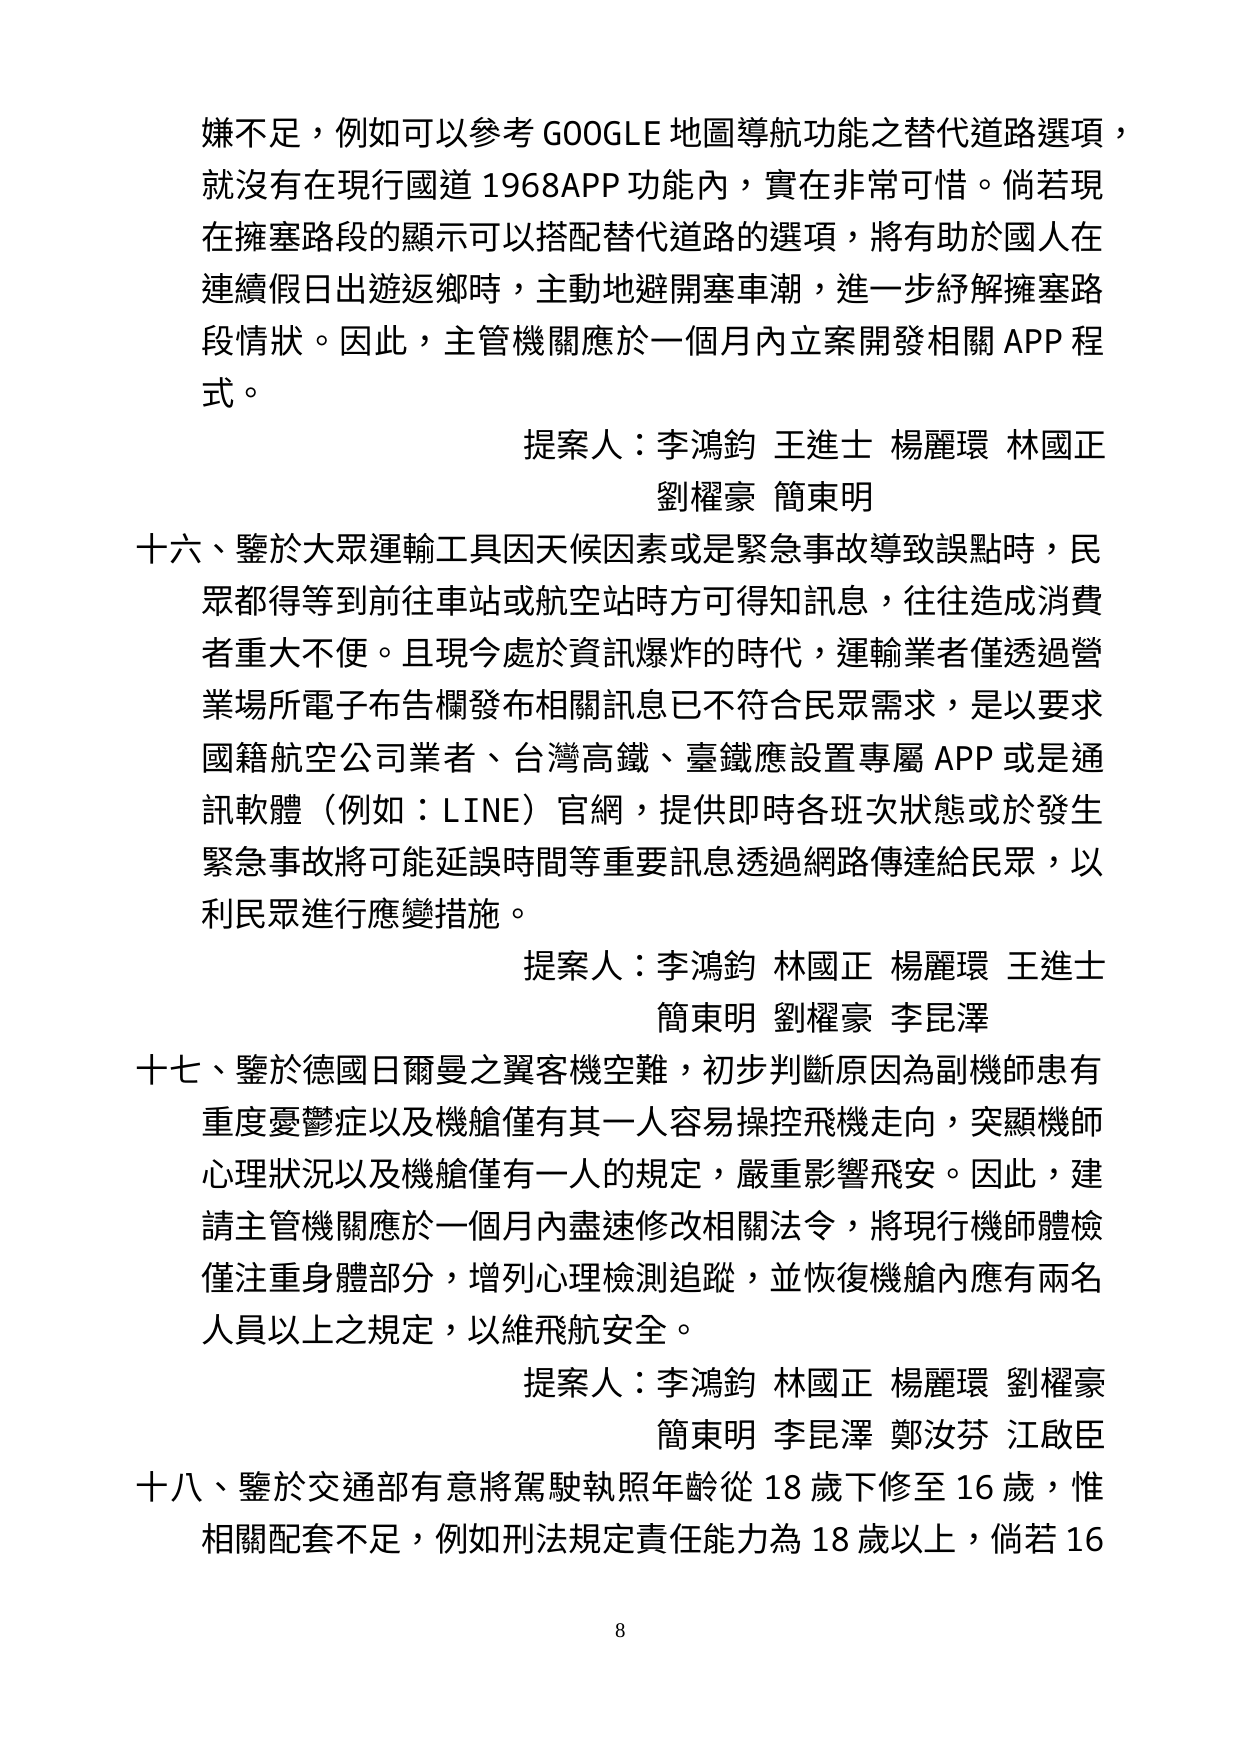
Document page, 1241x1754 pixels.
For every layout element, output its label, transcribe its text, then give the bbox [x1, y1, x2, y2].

text 十七、鑒於德國日爾曼之翼客機空難，初步判斷原因為副機師患有重度憂鬱症以及機艙僅有其一人容易操控飛機走向，突顯機師心理狀況以及機艙僅有一人的規定，嚴重影響飛安。因此，建請主管機關應於一個月內盡速修改相關法令，將現行機師體檢僅注重身體部分，增列心理檢測追蹤，並恢復機艙內應有兩名人員以上之規定，以維飛航安全。 [136, 1041, 1104, 1353]
text 十六、鑒於大眾運輸工具因天候因素或是緊急事故導致誤點時，民眾都得等到前往車站或航空站時方可得知訊息，往往造成消費者重大不便。且現今處於資訊爆炸的時代，運輸業者僅透過營業場所電子布告欄發布相關訊息已不符合民眾需求，是以要求國籍航空公司業者、台灣高鐵、臺鐵應設置專屬APP或是通訊軟體（例如：LINE）官網，提供即時各班次狀態或於發生緊急事故將可能延誤時間等重要訊息透過網路傳達給民眾，以利民眾進行應變措施。 [136, 520, 1104, 937]
text 提案人：李鴻鈞 林國正 楊麗環 王進士簡東明 劉櫂豪 李昆澤 [523, 937, 1117, 1041]
text 十八、鑒於交通部有意將駕駛執照年齡從18歲下修至16歲，惟相關配套不足，例如刑法規定責任能力為18歲以上，倘若16－ [136, 1457, 1104, 1562]
text 十五、鑒於國道高速公路局現有之國道1968APP程式，方便提供用路人可以查詢相關國道路段擁塞情況。惟，相關功能建置仍嫌不足，例如可以參考GOOGLE地圖導航功能之替代道路選項，就沒有在現行國道1968APP功能內，實在非常可惜。倘若現在擁塞路段的顯示可以搭配替代道路的選項，將有助於國人在連續假日出遊返鄉時，主動地避開塞車潮，進一步紓解擁塞路段情狀。因此，主管機關應於一個月內立案開發相關APP程式。 [136, 103, 1104, 416]
text 提案人：李鴻鈞 王進士 楊麗環 林國正劉櫂豪 簡東明 [523, 416, 1117, 520]
text 提案人：李鴻鈞 林國正 楊麗環 劉櫂豪簡東明 李昆澤 鄭汝芬 江啟臣 [523, 1353, 1117, 1457]
